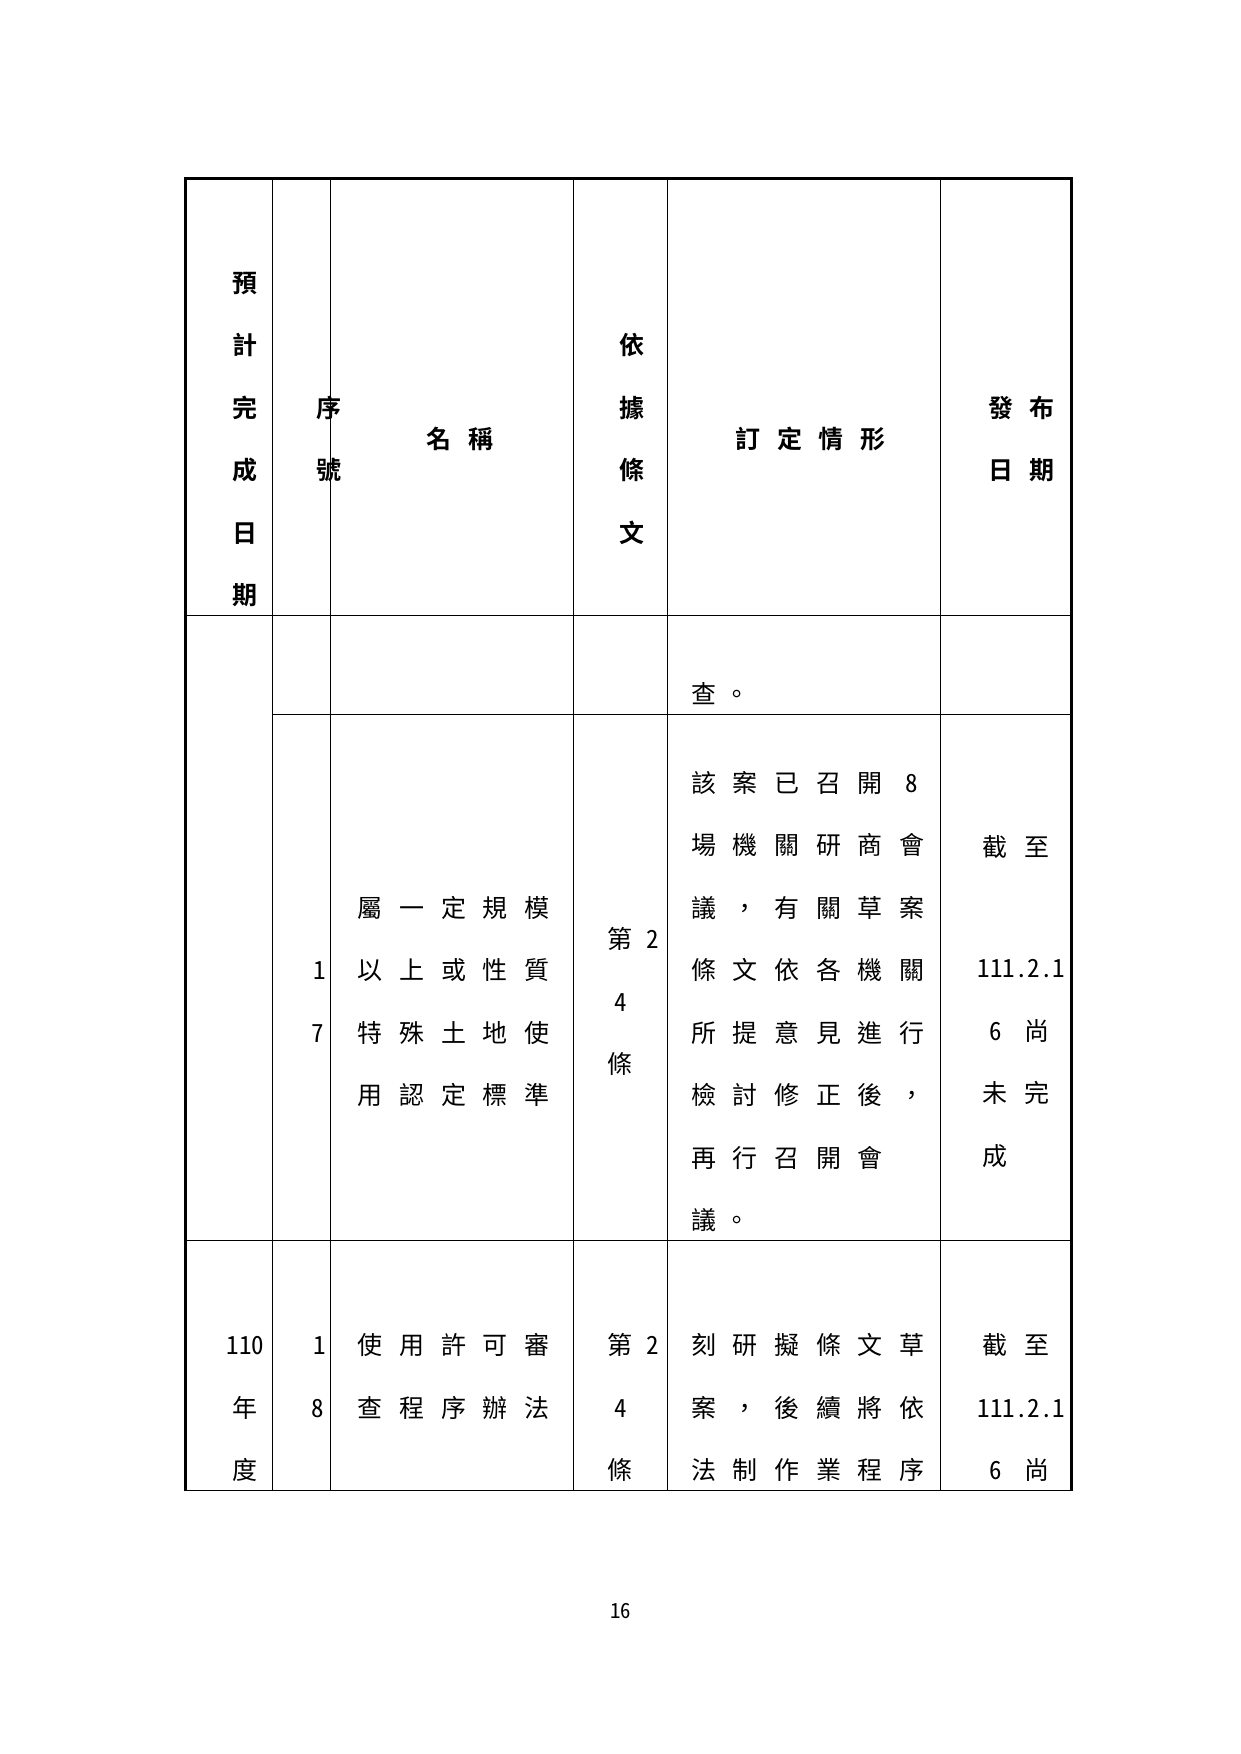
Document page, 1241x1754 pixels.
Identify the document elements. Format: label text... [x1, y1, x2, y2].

table_cell [331, 616, 573, 713]
table_cell 屬一定規模以上或性質特殊土地使用認定標準 [331, 715, 573, 1240]
table_cell [941, 616, 1070, 713]
table_cell 查。 [668, 616, 940, 713]
table_cell 18 [273, 1241, 330, 1490]
table_header 依據 條文 [574, 180, 667, 615]
table_cell 截至 111.2.16尚未完成 [941, 715, 1070, 1240]
table_header 預計完成日期 [187, 180, 272, 615]
table_cell [574, 616, 667, 713]
table_header 名稱 [331, 180, 573, 615]
table_cell 第24條 [574, 1241, 667, 1490]
table_cell [187, 616, 272, 1240]
table_cell [273, 616, 330, 713]
table_cell 截至 111.2.16尚 [941, 1241, 1070, 1490]
table_cell 17 [273, 715, 330, 1240]
table_header 發布日期 [941, 180, 1070, 615]
table_cell 110 年度 [187, 1241, 272, 1490]
table_header 序號 [273, 180, 330, 615]
table_header 訂定情形 [668, 180, 940, 615]
table_cell 第24條 [574, 715, 667, 1240]
table_cell 刻研擬條文草案，後續將依法制作業程序 [668, 1241, 940, 1490]
table_cell 該案已召開8場機關研商會議，有關草案條文依各機關所提意見進行檢討修正後，再行召開會議。 [668, 715, 940, 1240]
table_cell 使用許可審查程序辦法 [331, 1241, 573, 1490]
